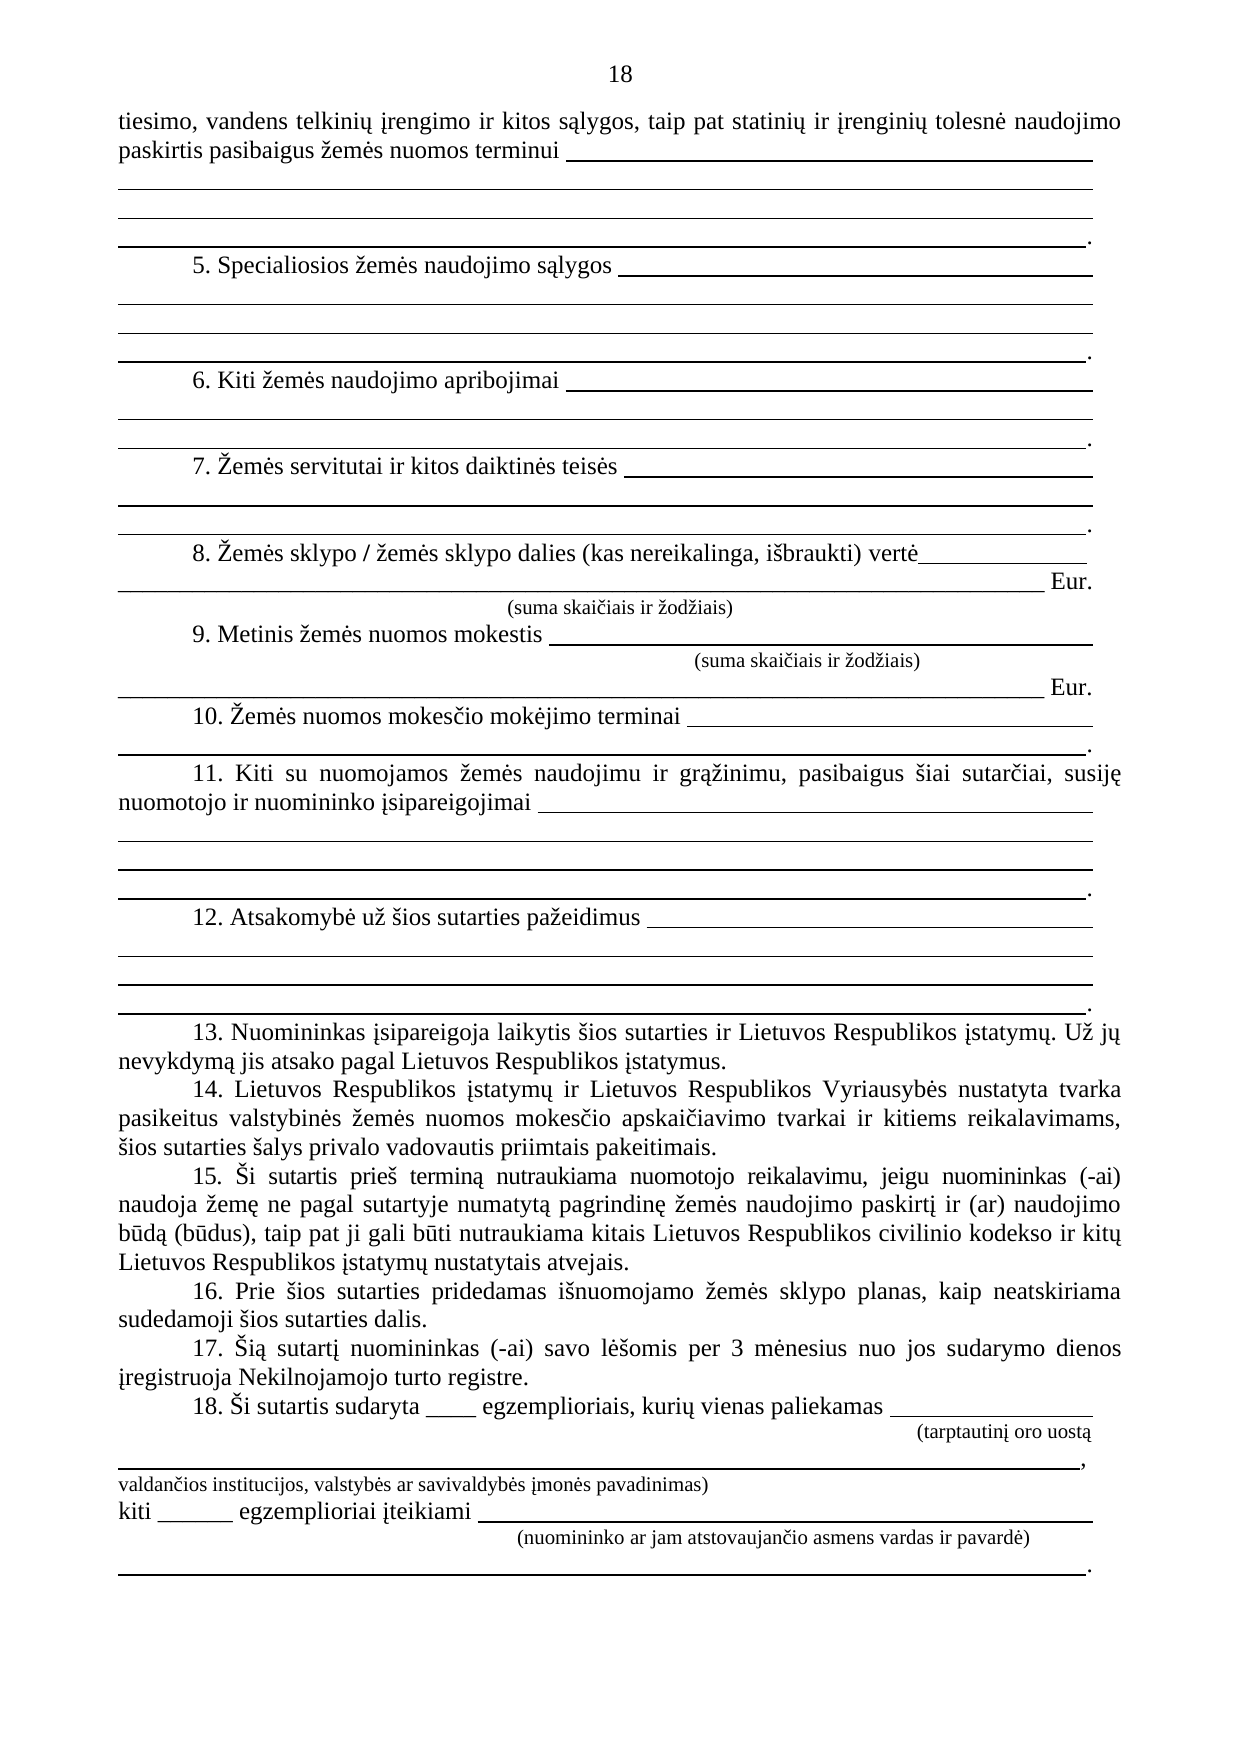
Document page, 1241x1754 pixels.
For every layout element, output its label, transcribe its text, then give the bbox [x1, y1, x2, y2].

text valdančios institucijos, valstybės ar savivaldybės įmonės pavadinimas) [118, 1472, 1122, 1496]
text , [118, 1443, 1122, 1472]
text 15. Ši sutartis prieš terminą nutraukiama nuomotojo reikalavimu, jeigu nuomininkas (-ai) naudoja žemę ne pagal sutartyje numatytą pagrindinę žemės naudojimo paskirtį ir (ar) naudojimo būdą (būdus), taip pat ji gali būti nutraukiama kitais Lietuvos Respublikos civilinio kodekso ir kitų Lietuvos Respublikos įstatymų nustatytais atvejais. [118, 1161, 1122, 1276]
text . [118, 509, 1122, 538]
text 9. Metinis žemės nuomos mokestis [118, 619, 1122, 648]
text 5. Specialiosios žemės naudojimo sąlygos [118, 250, 1122, 279]
text Eur. [118, 566, 1122, 595]
text . [118, 873, 1122, 902]
text kiti ______ egzemplioriai įteikiami [118, 1496, 1122, 1525]
text tiesimo, vandens telkinių įrengimo ir kitos sąlygos, taip pat statinių ir įrenginių tolesnė naudojimo paskirtis pasibaigus žemės nuomos terminui [118, 106, 1122, 164]
text 17. Šią sutartį nuomininkas (-ai) savo lėšomis per 3 mėnesius nuo jos sudarymo dienos įregistruoja Nekilnojamojo turto registre. [118, 1333, 1122, 1391]
text Eur. [118, 672, 1122, 701]
text . [118, 336, 1122, 365]
text 12. Atsakomybė už šios sutarties pažeidimus [118, 902, 1122, 931]
text . [118, 423, 1122, 451]
text (tarptautinį oro uostą [118, 1419, 1122, 1443]
text 10. Žemės nuomos mokesčio mokėjimo terminai [118, 701, 1122, 729]
text 11. Kiti su nuomojamos žemės naudojimu ir grąžinimu, pasibaigus šiai sutarčiai, susiję nuomotojo ir nuomininko įsipareigojimai [118, 758, 1122, 816]
text . [118, 221, 1122, 250]
text (suma skaičiais ir žodžiais) [568, 648, 1122, 672]
text 14. Lietuvos Respublikos įstatymų ir Lietuvos Respublikos Vyriausybės nustatyta tvarka pasikeitus valstybinės žemės nuomos mokesčio apskaičiavimo tvarkai ir kitiems reikalavimams, šios sutarties šalys privalo vadovautis priimtais pakeitimais. [118, 1074, 1122, 1161]
text 6. Kiti žemės naudojimo apribojimai [118, 365, 1122, 394]
text (suma skaičiais ir žodžiais) [118, 595, 1122, 619]
text . [118, 988, 1122, 1017]
text 13. Nuomininkas įsipareigoja laikytis šios sutarties ir Lietuvos Respublikos įstatymų. Už jų nevykdymą jis atsako pagal Lietuvos Respublikos įstatymus. [118, 1017, 1122, 1074]
text . [118, 729, 1122, 758]
text 7. Žemės servitutai ir kitos daiktinės teisės [118, 451, 1122, 480]
text (nuomininko ar jam atstovaujančio asmens vardas ir pavardė) [418, 1525, 1122, 1549]
text 8. Žemės sklypo / žemės sklypo dalies (kas nereikalinga, išbraukti) vertė [118, 538, 1122, 566]
text 16. Prie šios sutarties pridedamas išnuomojamo žemės sklypo planas, kaip neatskiriama sudedamoji šios sutarties dalis. [118, 1276, 1122, 1333]
text 18. Ši sutartis sudaryta ____ egzemplioriais, kurių vienas paliekamas [118, 1391, 1122, 1419]
text . [118, 1549, 1122, 1578]
